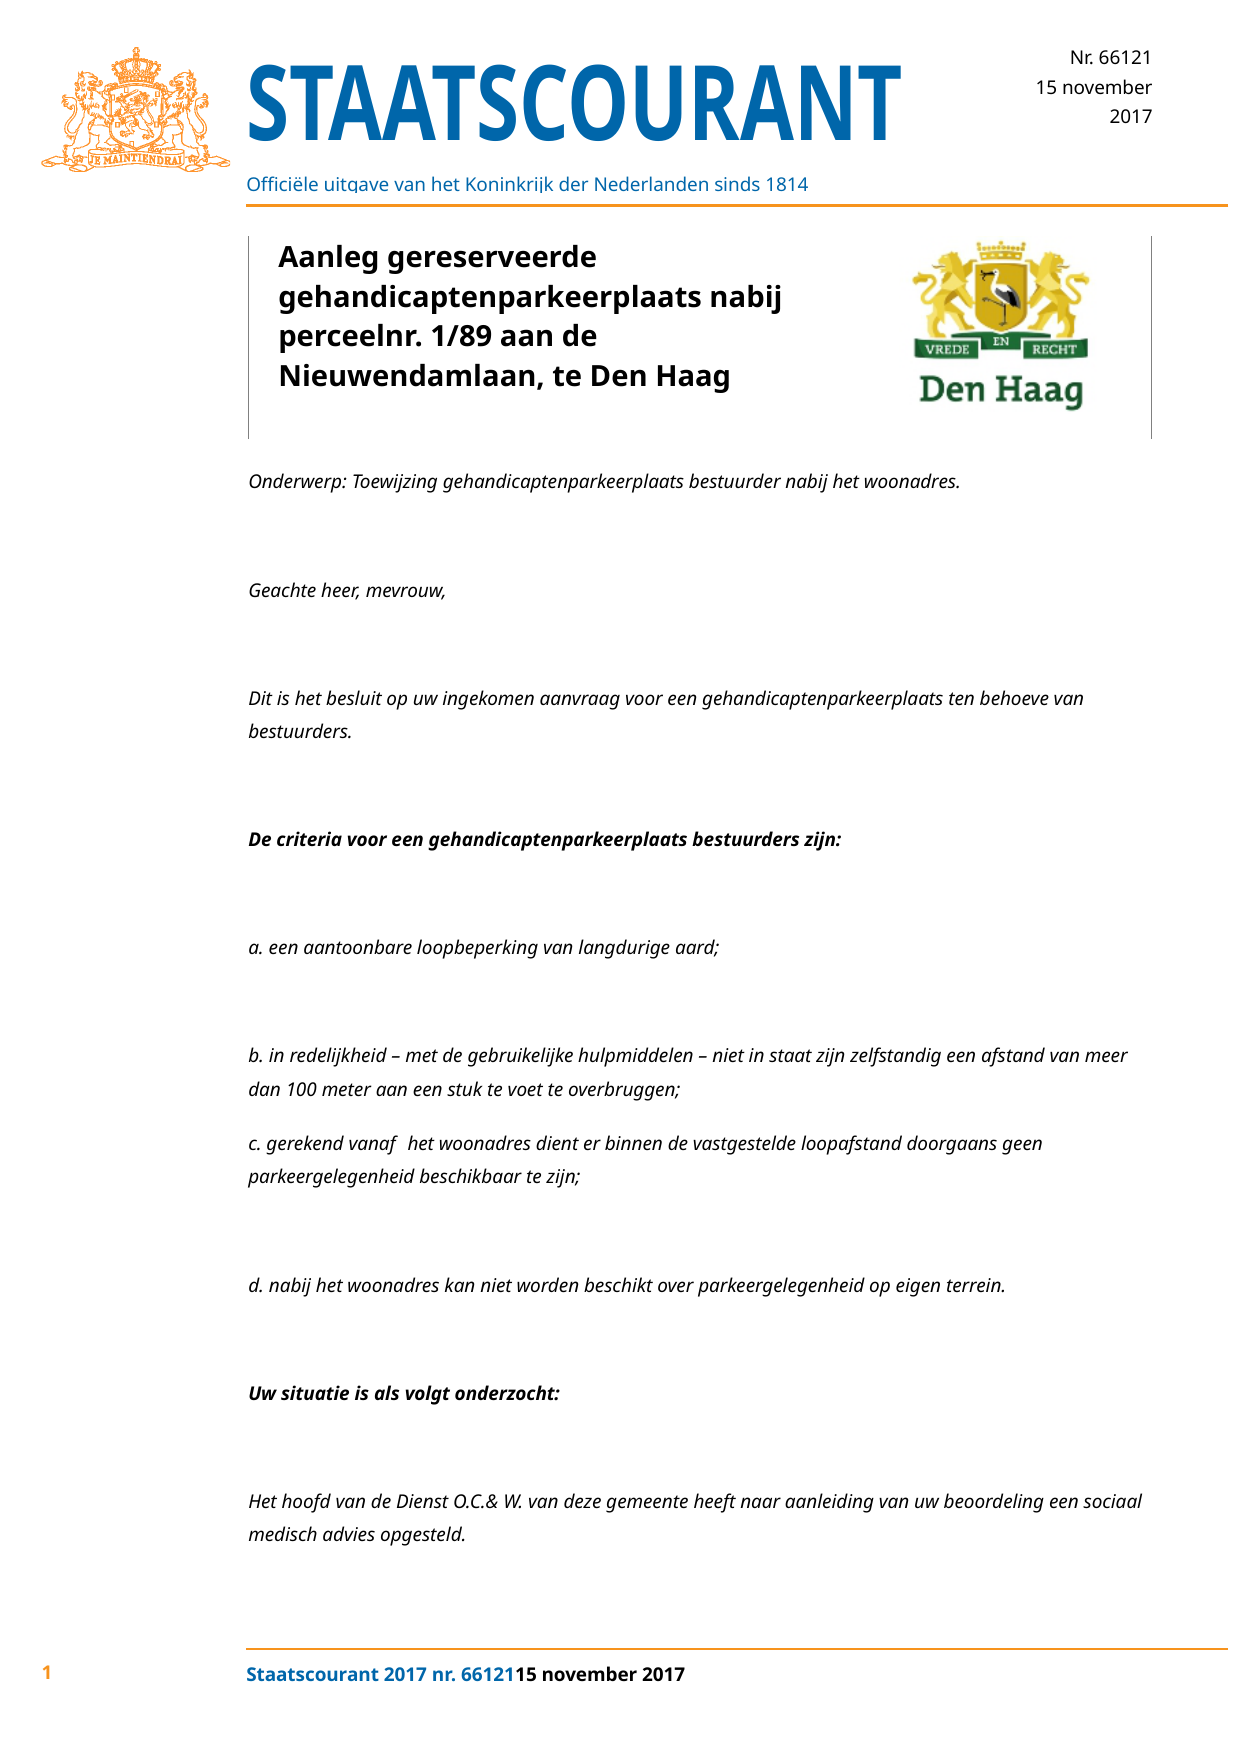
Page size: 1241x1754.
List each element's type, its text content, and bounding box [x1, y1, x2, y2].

text Het hoofd van de Dienst O.C.& W. van deze gemeente heeft naar aanleiding van uw beoordeling een sociaal medisch advies opgesteld. [248, 1488, 1152, 1547]
text Onderwerp: Toewijzing gehandicaptenparkeerplaats bestuurder nabij het woonadres. [248, 469, 1152, 494]
text b. in redelijkheid – met de gebruikelijke hulpmiddelen – niet in staat zijn zelfstandig een afstand van meer dan 100 meter aan een stuk te voet te overbruggen; [248, 1043, 1152, 1102]
picture [41, 47, 231, 172]
table_header [850, 414, 1151, 439]
text Geachte heer, mevrouw, [248, 577, 1152, 602]
table_header Aanleg gereserveerde gehandicaptenparkeerplaats nabij perceelnr. 1/89 aan de Nieuwendamlaan, te Den Haag [249, 236, 850, 439]
text d. nabij het woonadres kan niet worden beschikt over parkeergelegenheid op eigen terrein. [248, 1272, 1152, 1297]
text Dit is het besluit op uw ingekomen aanvraag voor een gehandicaptenparkeerplaats ten behoeve van bestuurders. [248, 685, 1152, 744]
text c. gerekend vanaf het woonadres dient er binnen de vastgestelde loopafstand doorgaans geen parkeergelegenheid beschikbaar te zijn; [248, 1130, 1152, 1189]
table_header [1103, 236, 1151, 413]
table_header [850, 236, 899, 413]
text a. een aantoonbare loopbeperking van langdurige aard; [248, 934, 1152, 960]
text De criteria voor een gehandicaptenparkeerplaats bestuurders zijn: [248, 826, 1152, 852]
picture [899, 236, 1103, 414]
text Uw situatie is als volgt onderzocht: [248, 1380, 1152, 1406]
